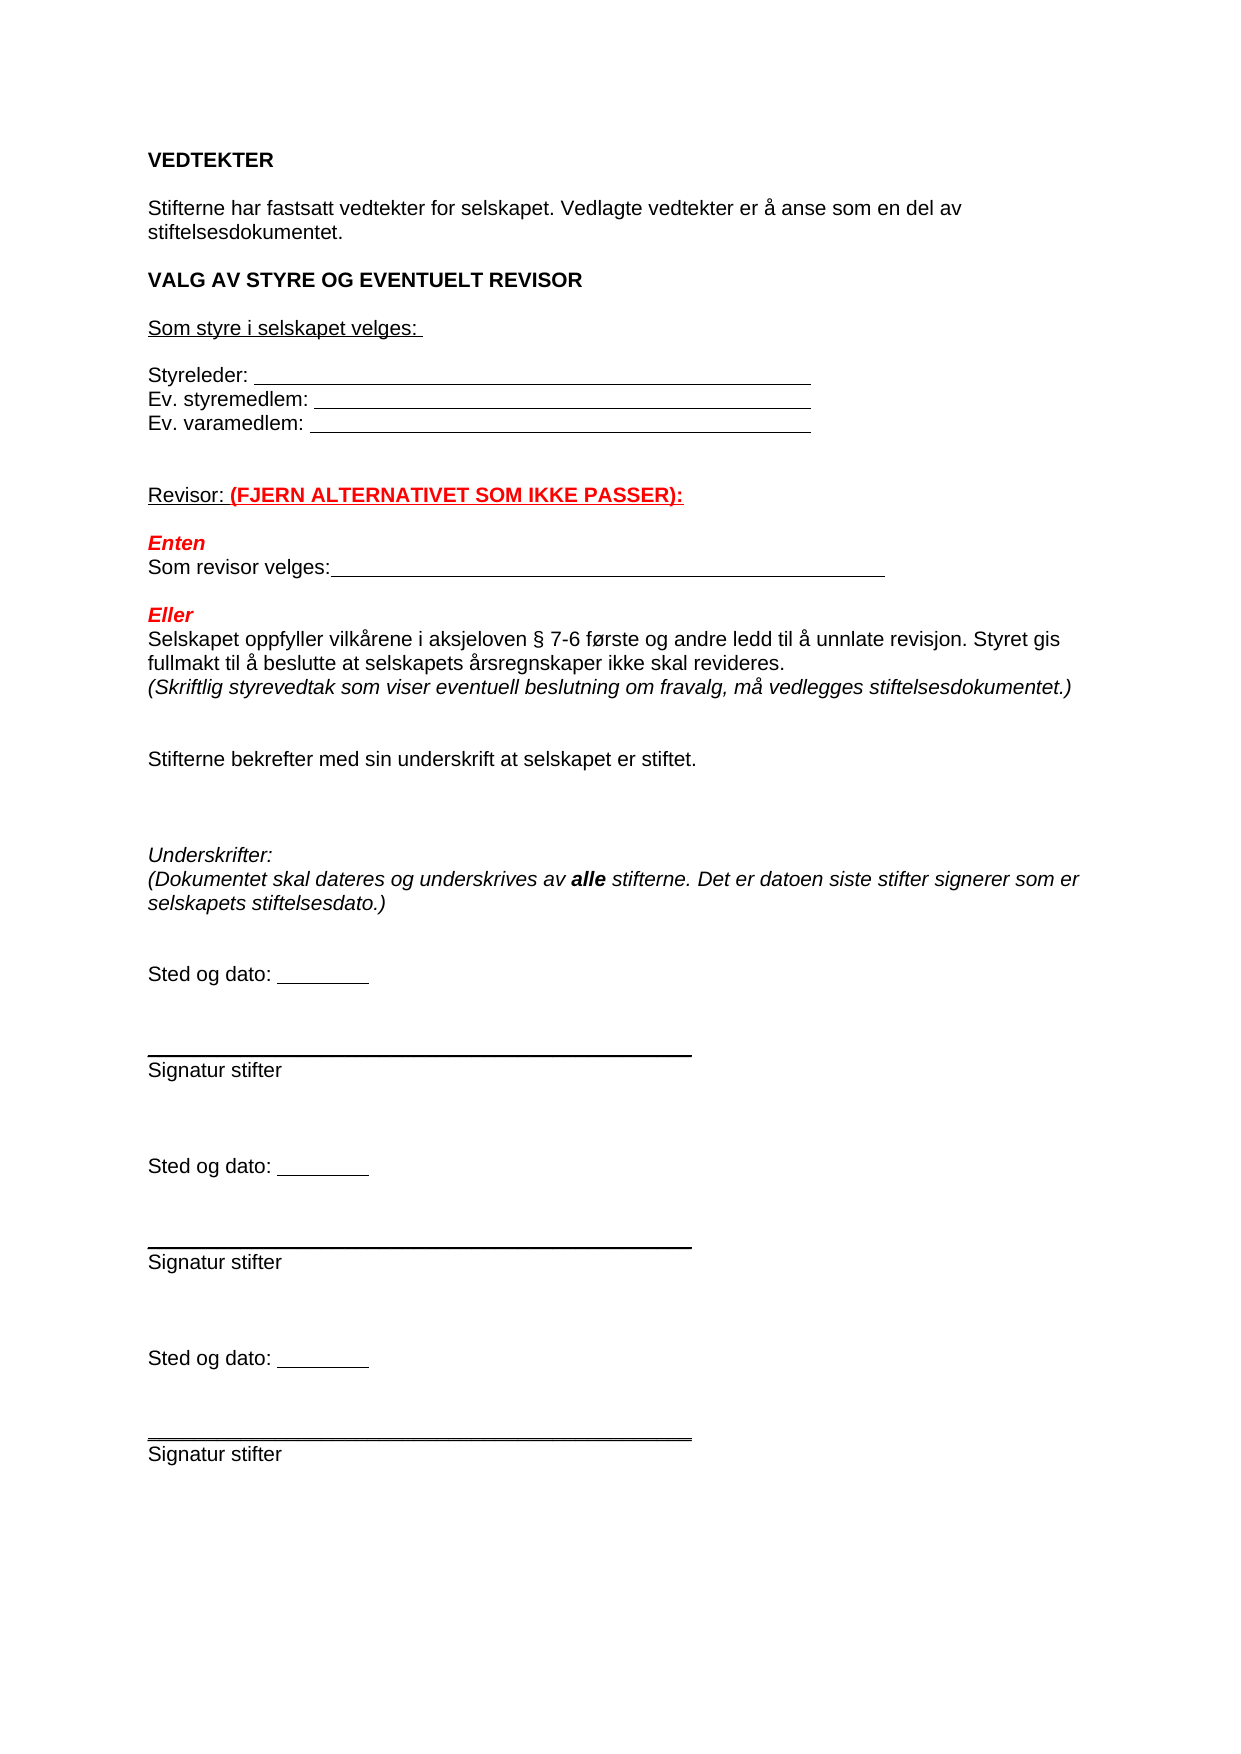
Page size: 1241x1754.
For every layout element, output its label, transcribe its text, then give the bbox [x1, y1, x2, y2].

text Styreleder: [148, 363, 1093, 387]
text Som revisor velges: [148, 555, 1093, 579]
text Stifterne bekrefter med sin underskrift at selskapet er stiftet. [148, 747, 1093, 771]
text Sted og dato: [148, 1346, 1093, 1369]
text _______________________________________________ [148, 1417, 1093, 1441]
text Signatur stifter [148, 1058, 1093, 1082]
text Sted og dato: [148, 962, 1093, 986]
text Sted og dato: [148, 1154, 1093, 1178]
text (Dokumentet skal dateres og underskrives av alle stifterne. Det er datoen siste stifter signerer som er selskapets stiftelsesdato.) [148, 866, 1093, 914]
text Ev. styremedlem: [148, 387, 1093, 411]
text VEDTEKTER [148, 148, 1093, 172]
text Signatur stifter [148, 1250, 1093, 1274]
text Stifterne har fastsatt vedtekter for selskapet. Vedlagte vedtekter er å anse som en del av stiftelsesdokumentet. [148, 196, 1093, 243]
text Selskapet oppfyller vilkårene i aksjeloven § 7-6 første og andre ledd til å unnlate revisjon. Styret gis fullmakt til å beslutte at selskapets årsregnskaper ikke skal revideres. [148, 627, 1093, 675]
text Enten [148, 531, 1093, 555]
text Ev. varamedlem: [148, 411, 1093, 435]
text VALG AV STYRE OG EVENTUELT REVISOR [148, 267, 1093, 291]
text Eller [148, 603, 1093, 627]
text Revisor: (FJERN ALTERNATIVET SOM IKKE PASSER): [148, 483, 1093, 507]
text _______________________________________________ [148, 1034, 1093, 1058]
text Underskrifter: [148, 842, 1093, 866]
text Som styre i selskapet velges: [148, 315, 1093, 339]
text Signatur stifter [148, 1441, 1093, 1465]
text (Skriftlig styrevedtak som viser eventuell beslutning om fravalg, må vedlegges stiftelsesdokumentet.) [148, 675, 1093, 699]
text _______________________________________________ [148, 1226, 1093, 1250]
